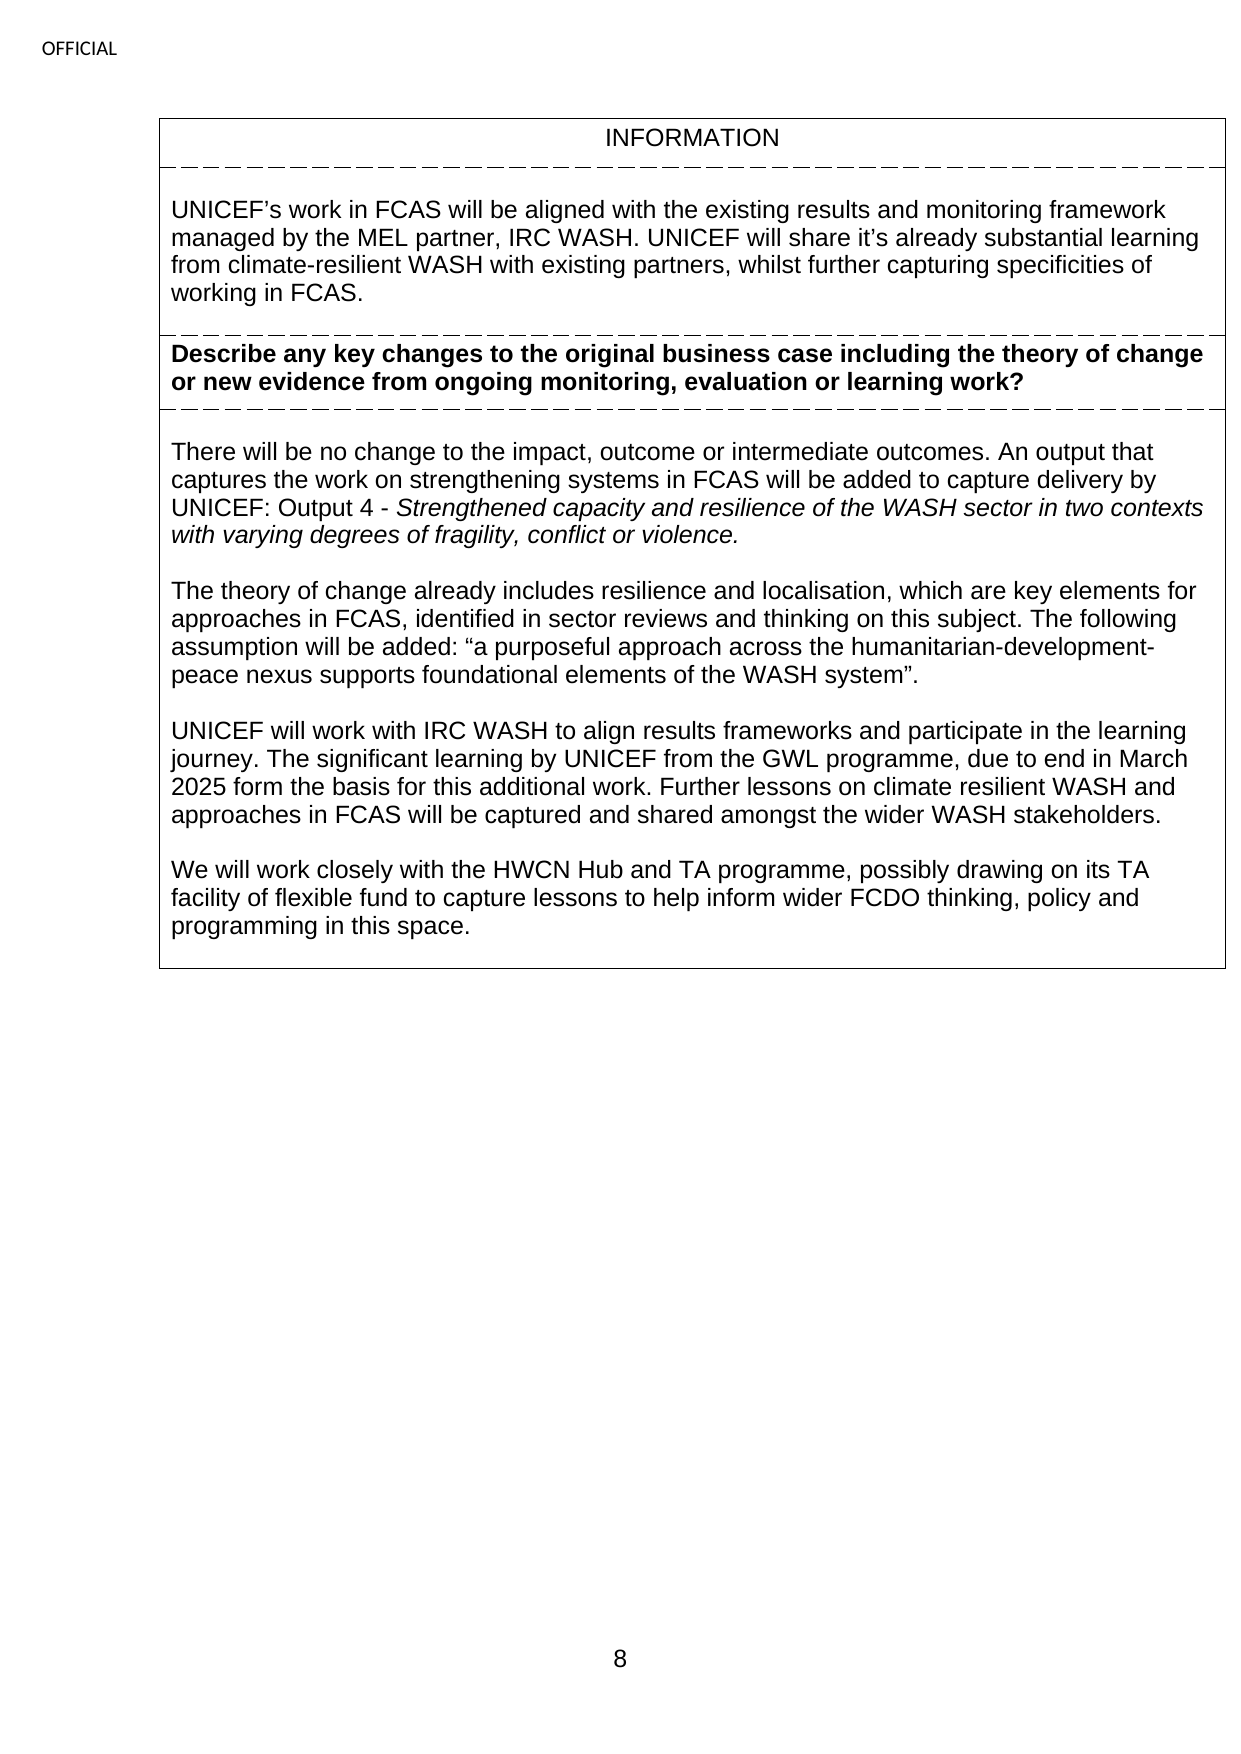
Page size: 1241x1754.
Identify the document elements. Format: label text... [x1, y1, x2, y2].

table_cell Describe any key changes to the original business case including the theory of change or new evidence from ongoing monitoring, evaluation or learning work? [160, 335, 1225, 409]
table_header INFORMATION [160, 119, 1225, 167]
table_cell There will be no change to the impact, outcome or intermediate outcomes. An output that captures the work on strengthening systems in FCAS will be added to capture delivery by UNICEF: Output 4 - Strengthened capacity and resilience of the WASH sector in two contexts with varying degrees of fragility, conflict or violence. The theory of change already includes resilience and localisation, which are key elements for approaches in FCAS, identified in sector reviews and thinking on this subject. The following assumption will be added: “a purposeful approach across the humanitarian-development-peace nexus supports foundational elements of the WASH system”. UNICEF will work with IRC WASH to align results frameworks and participate in the learning journey. The significant learning by UNICEF from the GWL programme, due to end in March 2025 form the basis for this additional work. Further lessons on climate resilient WASH and approaches in FCAS will be captured and shared amongst the wider WASH stakeholders. We will work closely with the HWCN Hub and TA programme, possibly drawing on its TA facility of flexible fund to capture lessons to help inform wider FCDO thinking, policy and programming in this space. [160, 409, 1225, 968]
table_cell UNICEF’s work in FCAS will be aligned with the existing results and monitoring framework managed by the MEL partner, IRC WASH. UNICEF will share it’s already substantial learning from climate-resilient WASH with existing partners, whilst further capturing specificities of working in FCAS. [160, 167, 1225, 335]
